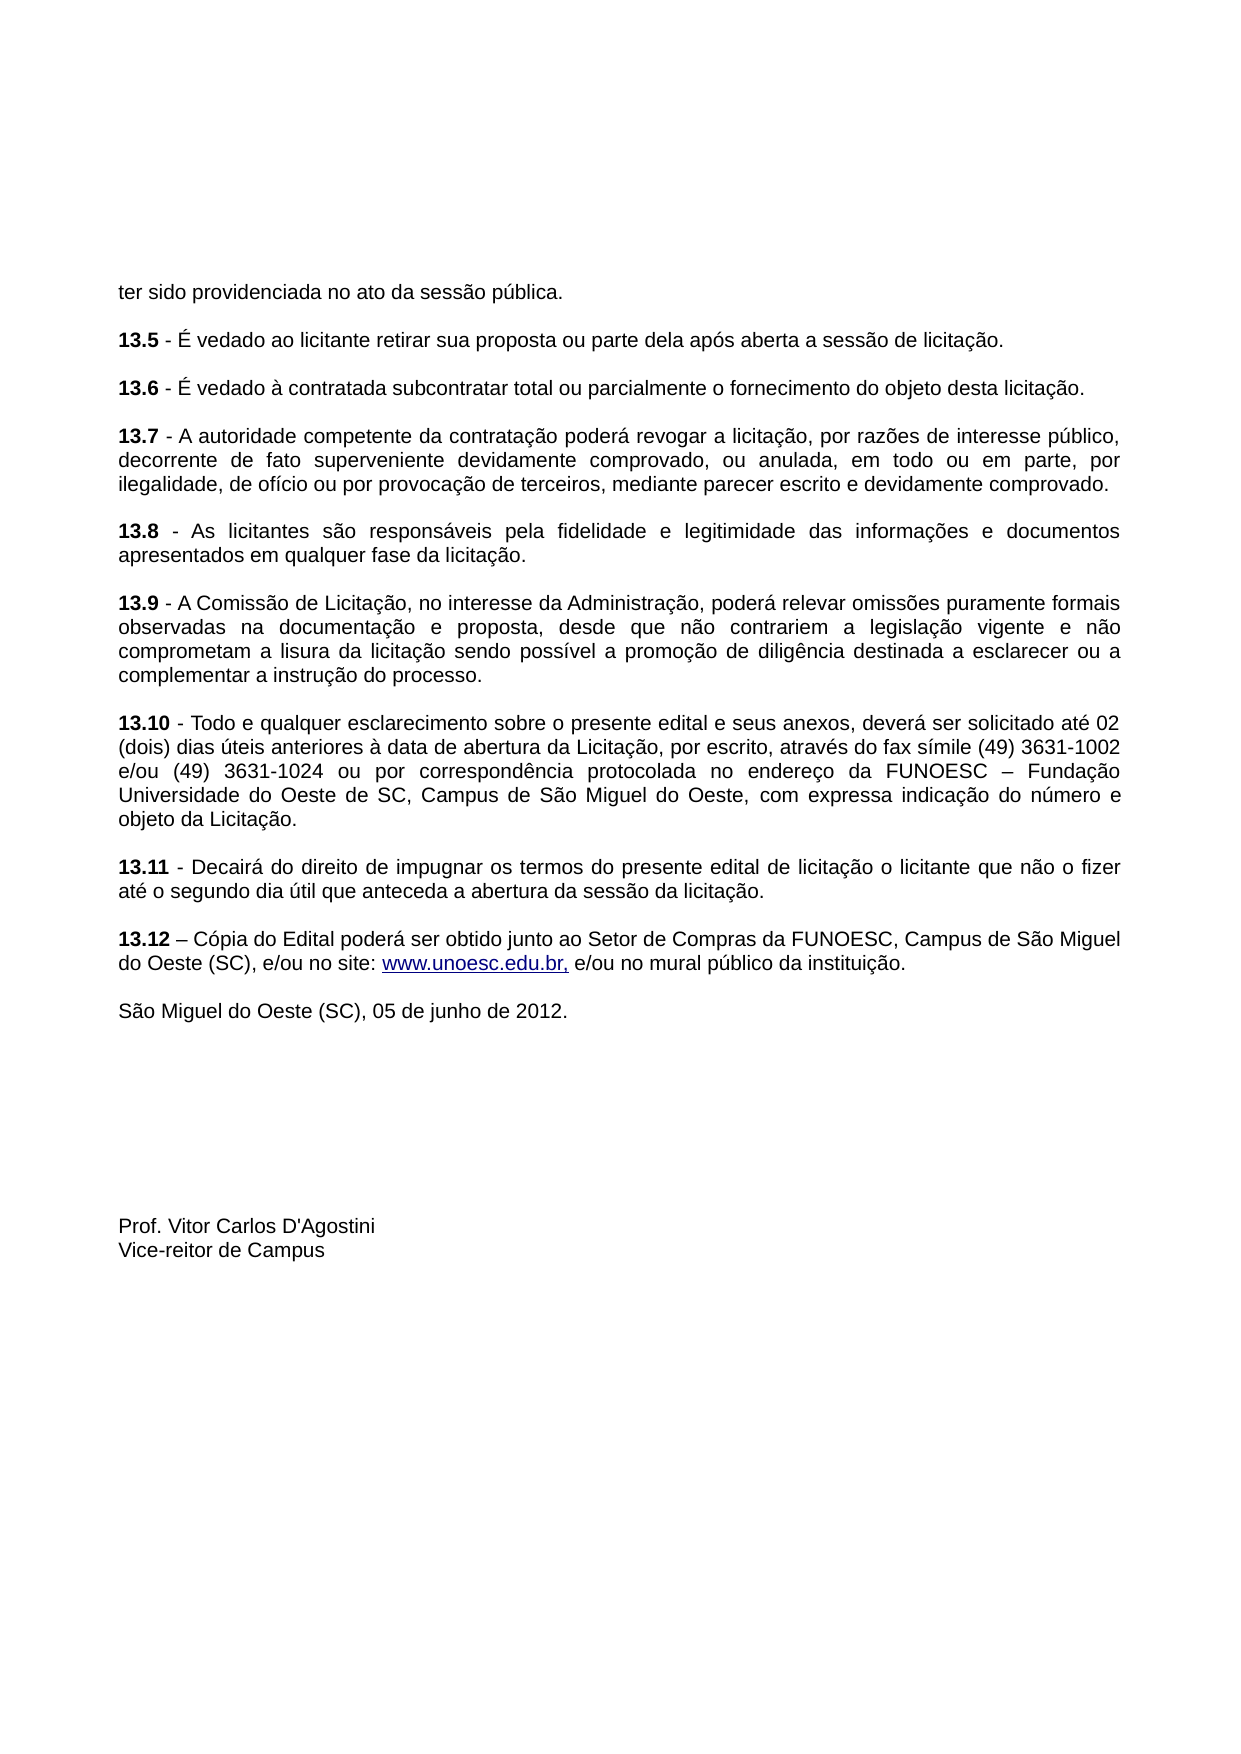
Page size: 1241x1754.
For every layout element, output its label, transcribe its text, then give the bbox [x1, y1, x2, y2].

text São Miguel do Oeste (SC), 05 de junho de 2012. [118, 998, 1122, 1022]
text Vice-reitor de Campus [118, 1238, 1122, 1262]
text 13.10 - Todo e qualquer esclarecimento sobre o presente edital e seus anexos, deverá ser solicitado até 02 (dois) dias úteis anteriores à data de abertura da Licitação, por escrito, através do fax símile (49) 3631-1002 e/ou (49) 3631-1024 ou por correspondência protocolada no endereço da FUNOESC – Fundação Universidade do Oeste de SC, Campus de São Miguel do Oeste, com expressa indicação do número e objeto da Licitação. [118, 711, 1122, 831]
text 13.9 - A Comissão de Licitação, no interesse da Administração, poderá relevar omissões puramente formais observadas na documentação e proposta, desde que não contrariem a legislação vigente e não comprometam a lisura da licitação sendo possível a promoção de diligência destinada a esclarecer ou a complementar a instrução do processo. [118, 591, 1122, 687]
text 13.6 - É vedado à contratada subcontratar total ou parcialmente o fornecimento do objeto desta licitação. [118, 376, 1122, 399]
text Prof. Vitor Carlos D'Agostini [118, 1214, 1122, 1238]
text 13.12 – Cópia do Edital poderá ser obtido junto ao Setor de Compras da FUNOESC, Campus de São Miguel do Oeste (SC), e/ou no site: www.unoesc.edu.br, e/ou no mural público da instituição. [118, 927, 1122, 974]
text 13.5 - É vedado ao licitante retirar sua proposta ou parte dela após aberta a sessão de licitação. [118, 328, 1122, 352]
text 13.11 - Decairá do direito de impugnar os termos do presente edital de licitação o licitante que não o fizer até o segundo dia útil que anteceda a abertura da sessão da licitação. [118, 855, 1122, 903]
text ter sido providenciada no ato da sessão pública. [118, 280, 1122, 304]
text 13.8 - As licitantes são responsáveis pela fidelidade e legitimidade das informações e documentos apresentados em qualquer fase da licitação. [118, 519, 1122, 567]
text 13.7 - A autoridade competente da contratação poderá revogar a licitação, por razões de interesse público, decorrente de fato superveniente devidamente comprovado, ou anulada, em todo ou em parte, por ilegalidade, de ofício ou por provocação de terceiros, mediante parecer escrito e devidamente comprovado. [118, 423, 1122, 495]
